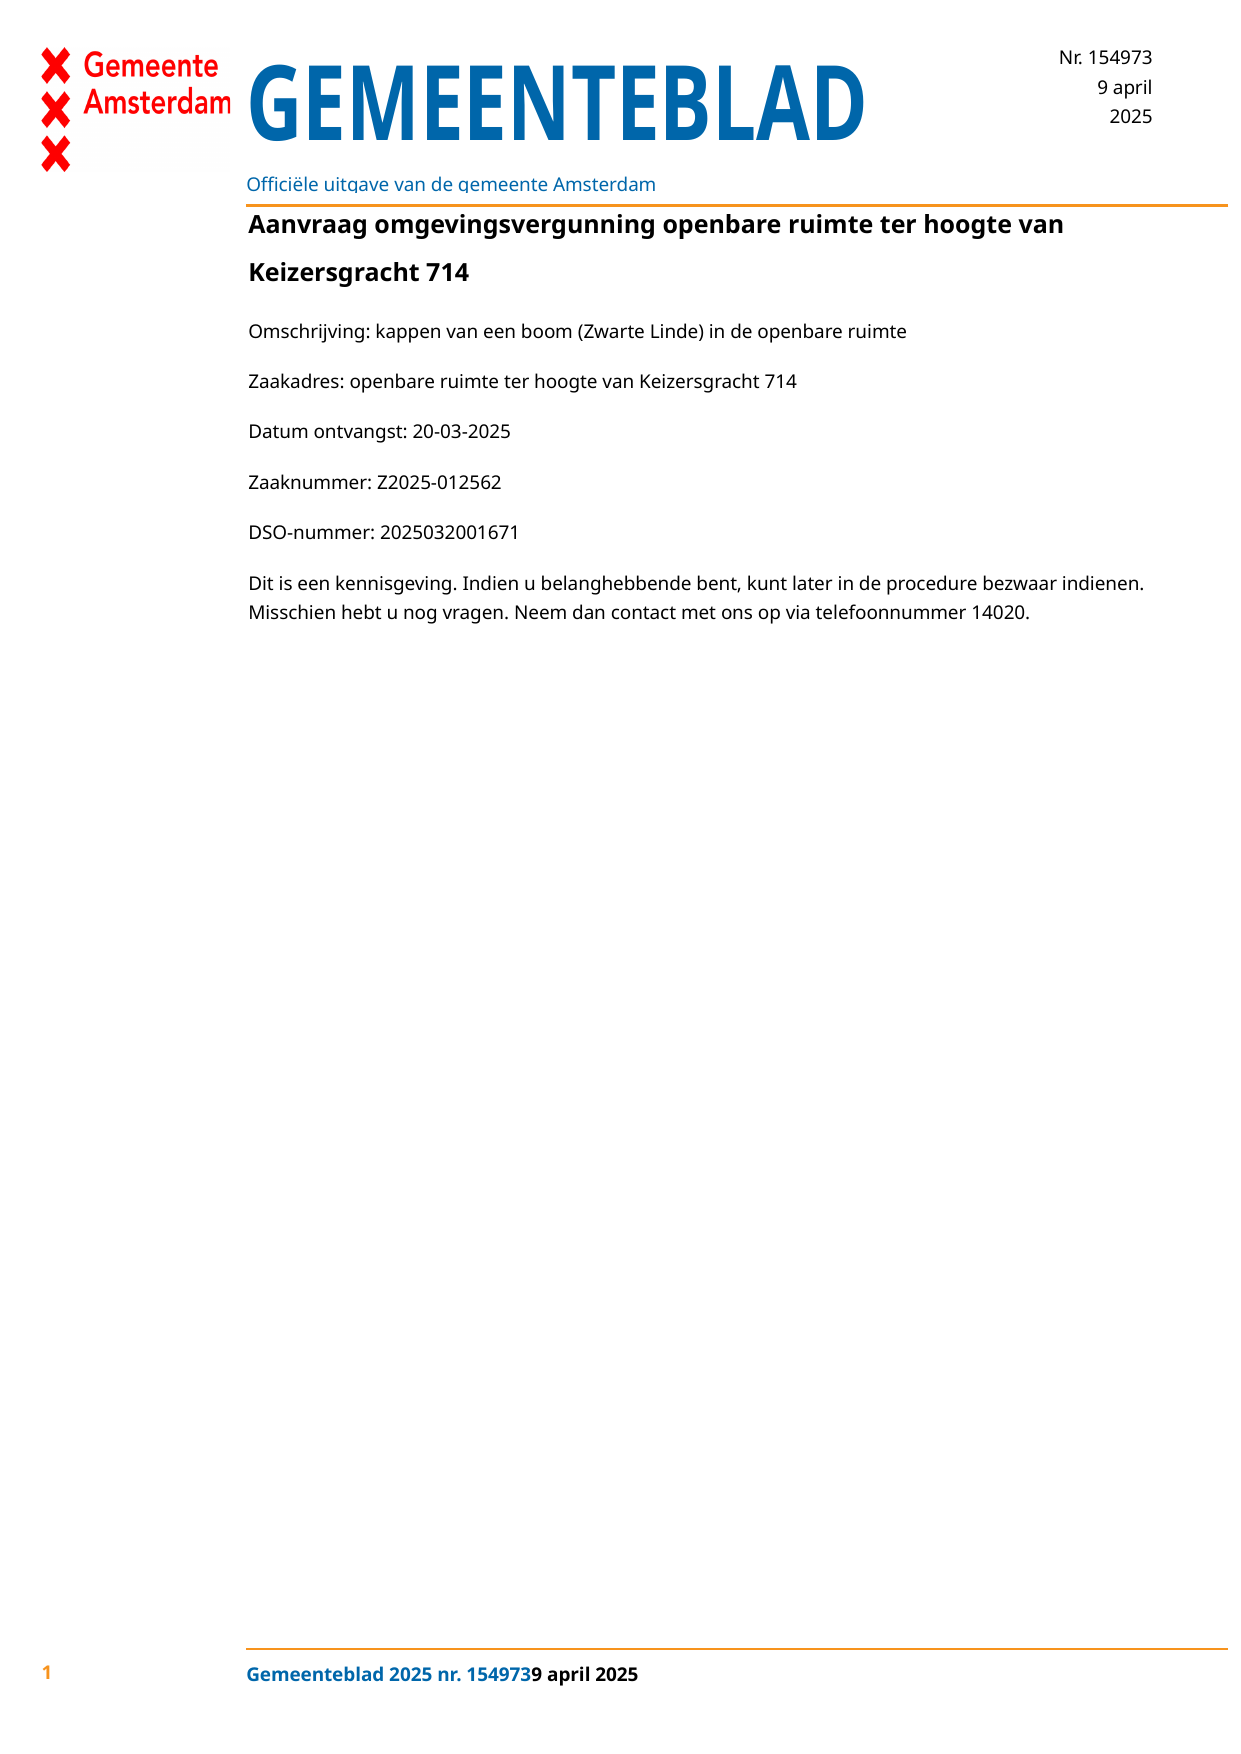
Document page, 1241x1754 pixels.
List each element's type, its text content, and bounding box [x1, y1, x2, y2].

text DSO-nummer: 2025032001671 [248, 519, 1152, 545]
text Datum ontvangst: 20-03-2025 [248, 419, 1152, 444]
text Aanvraag omgevingsvergunning openbare ruimte ter hoogte van Keizersgracht 714 [248, 207, 1152, 288]
text Dit is een kennisgeving. Indien u belanghebbende bent, kunt later in de procedure bezwaar indienen. Misschien hebt u nog vragen. Neem dan contact met ons op via telefoonnummer 14020. [248, 570, 1152, 625]
text Omschrijving: kappen van een boom (Zwarte Linde) in de openbare ruimte [248, 318, 1152, 344]
text Zaakadres: openbare ruimte ter hoogte van Keizersgracht 714 [248, 368, 1152, 394]
text Zaaknummer: Z2025-012562 [248, 469, 1152, 495]
picture [41, 47, 231, 172]
